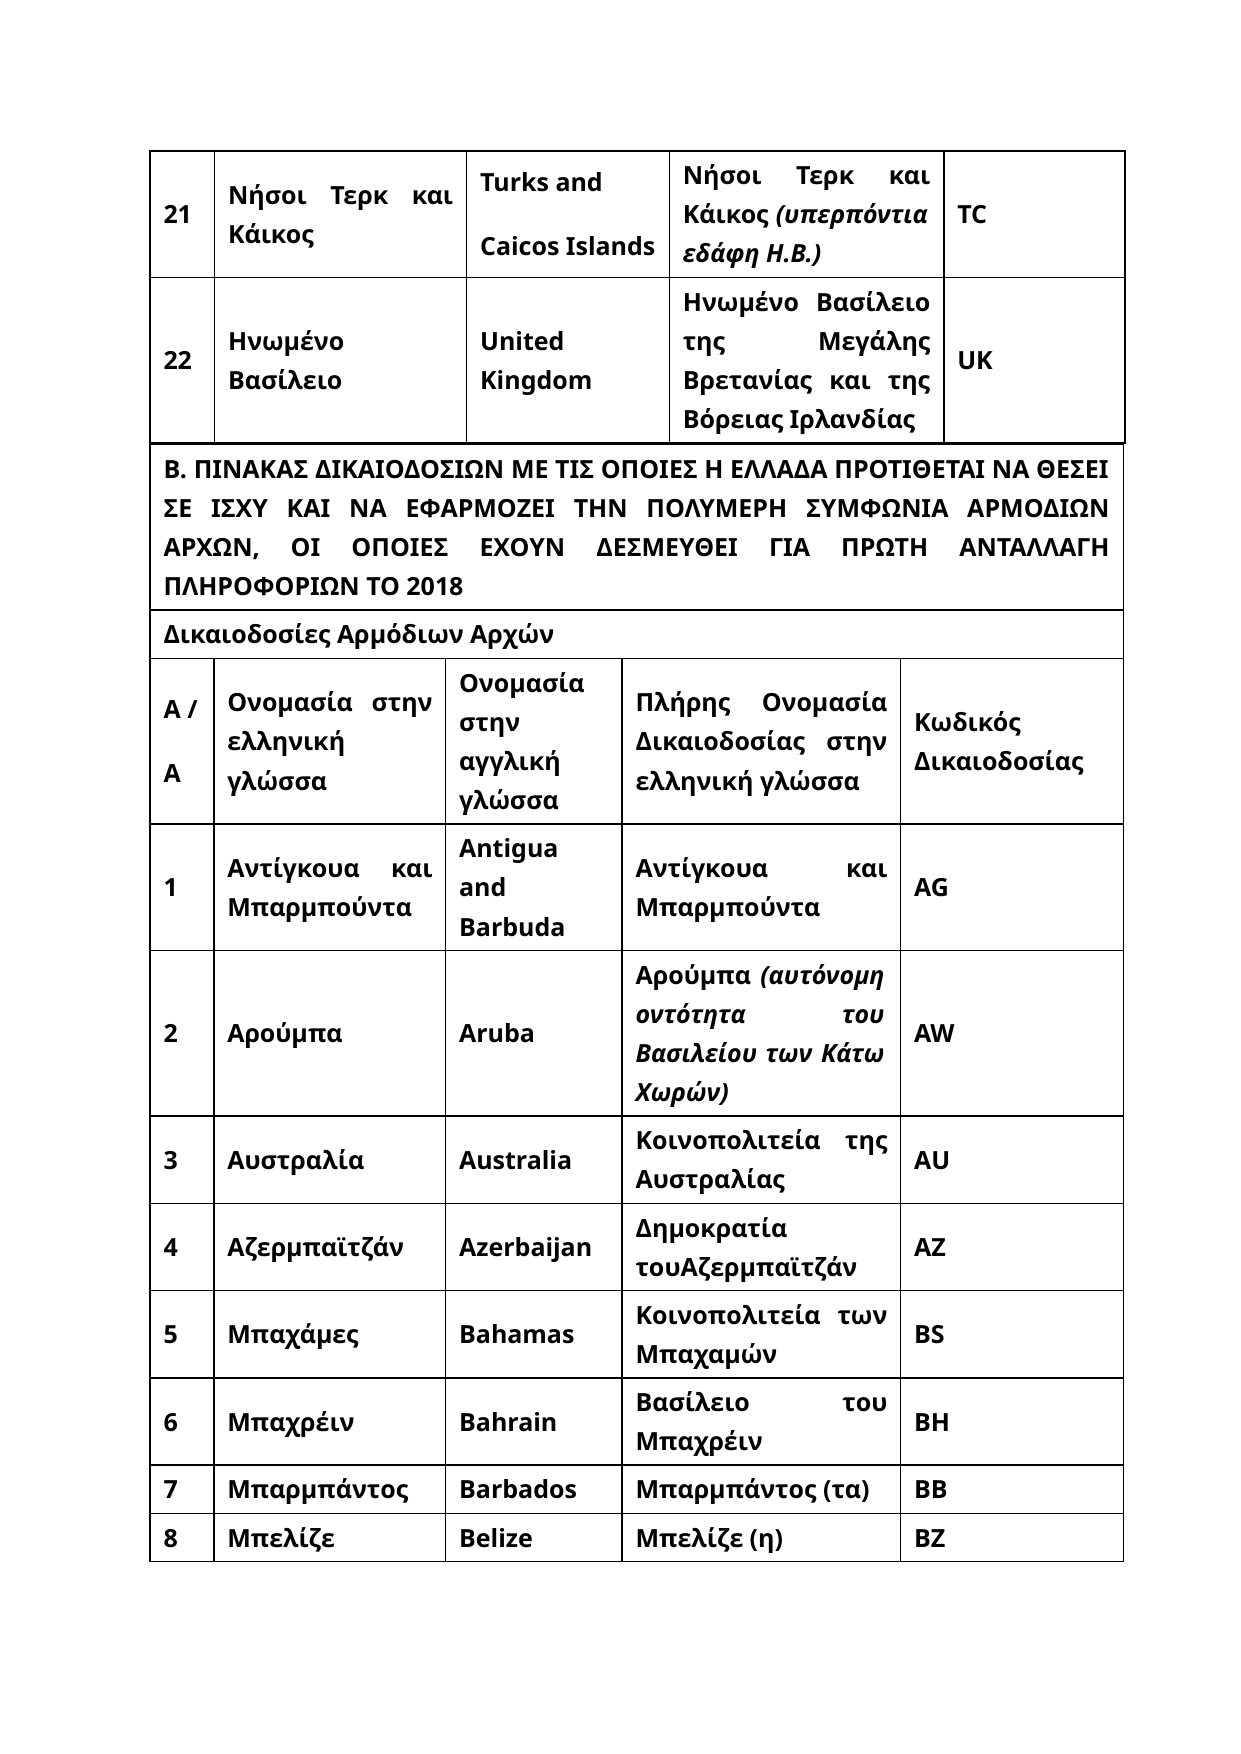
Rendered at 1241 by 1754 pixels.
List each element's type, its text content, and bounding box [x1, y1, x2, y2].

table_cell Μπαχάμες [215, 1291, 445, 1377]
table_cell 22 [151, 278, 214, 442]
table_cell 21 [151, 152, 214, 276]
table_cell Αυστραλία [215, 1117, 445, 1202]
table_cell Δικαιοδοσίες Αρμόδιων Αρχών [151, 611, 1123, 657]
table_cell Ηνωμένο Βασίλειο της Μεγάλης Βρετανίας και της Βόρειας Ιρλανδίας [670, 278, 943, 442]
table_cell Κωδικός Δικαιοδοσίας [901, 659, 1123, 823]
table_cell Αρούμπα [215, 951, 445, 1115]
table_cell Ονομασία στην αγγλική γλώσσα [446, 659, 621, 823]
table_cell BS [901, 1291, 1123, 1377]
table_cell 4 [151, 1204, 213, 1290]
table_cell BH [901, 1379, 1123, 1464]
table_cell Αζερμπαϊτζάν [215, 1204, 445, 1290]
table_cell 2 [151, 951, 213, 1115]
table_cell Barbados [446, 1466, 621, 1512]
table_cell United Kingdom [467, 278, 669, 442]
table_cell Μπελίζε (η) [623, 1514, 900, 1561]
table_cell Κοινοπολιτεία της Αυστραλίας [623, 1117, 900, 1202]
table_cell BZ [901, 1514, 1123, 1561]
table_cell Bahamas [446, 1291, 621, 1377]
table_cell ΑΖ [901, 1204, 1123, 1290]
table_cell Antigua and Barbuda [446, 825, 621, 949]
table_cell AU [901, 1117, 1123, 1202]
table_cell 1 [151, 825, 213, 949]
table_cell UK [945, 278, 1124, 442]
table_cell Μπαρμπάντος [215, 1466, 445, 1512]
table_cell Μπαχρέιν [215, 1379, 445, 1464]
table_cell Βασίλειο του Μπαχρέιν [623, 1379, 900, 1464]
table_cell Πλήρης Ονομασία Δικαιοδοσίας στην ελληνική γλώσσα [623, 659, 900, 823]
table_header Β. ΠΙΝΑΚΑΣ ΔΙΚΑΙΟΔΟΣΙΩΝ ΜΕ ΤΙΣ ΟΠΟΙΕΣ Η ΕΛΛΑΔΑ ΠΡΟΤΙΘΕΤΑΙ ΝΑ ΘΕΣΕΙ ΣΕ ΙΣΧΥ ΚΑΙ ΝΑ ΕΦΑΡΜΟΖΕΙ ΤΗΝ ΠΟΛΥΜΕΡΗ ΣΥΜΦΩΝΙΑ ΑΡΜΟΔΙΩΝ ΑΡΧΩΝ, ΟΙ ΟΠΟΙΕΣ ΕΧΟΥΝ ΔΕΣΜΕΥΘΕΙ ΓΙΑ ΠΡΩΤΗ ΑΝΤΑΛΛΑΓΗ ΠΛΗΡΟΦΟΡΙΩΝ ΤΟ 2018 [151, 445, 1123, 609]
table_cell 6 [151, 1379, 213, 1464]
table_cell Νήσοι Τερκ και Κάικος [215, 152, 466, 276]
table_cell 7 [151, 1466, 213, 1512]
table_cell Turks and Caicos Islands [467, 152, 669, 276]
table_cell Αντίγκουα και Μπαρμπούντα [623, 825, 900, 949]
table_cell Μπελίζε [215, 1514, 445, 1561]
table_cell Ονομασία στην ελληνική γλώσσα [215, 659, 445, 823]
table_cell Αντίγκουα και Μπαρμπούντα [215, 825, 445, 949]
table_cell Belize [446, 1514, 621, 1561]
table_cell Bahrain [446, 1379, 621, 1464]
table_cell Α / Α [151, 659, 213, 823]
table_cell TC [945, 152, 1124, 276]
table_cell Αρούμπα (αυτόνομη οντότητα του Βασιλείου των Κάτω Χωρών) [623, 951, 900, 1115]
table_cell Μπαρμπάντος (τα) [623, 1466, 900, 1512]
table_cell AG [901, 825, 1123, 949]
table_cell Azerbaijan [446, 1204, 621, 1290]
table_cell 8 [151, 1514, 213, 1561]
table_cell 3 [151, 1117, 213, 1202]
table_cell Δημοκρατία τουΑζερμπαϊτζάν [623, 1204, 900, 1290]
table_cell Australia [446, 1117, 621, 1202]
table_cell Aruba [446, 951, 621, 1115]
table_cell AW [901, 951, 1123, 1115]
table_cell 5 [151, 1291, 213, 1377]
table_cell BB [901, 1466, 1123, 1512]
table_cell Νήσοι Τερκ και Κάικος (υπερπόντια εδάφη Η.Β.) [670, 152, 943, 276]
table_cell Κοινοπολιτεία των Μπαχαμών [623, 1291, 900, 1377]
table_cell Ηνωμένο Βασίλειο [215, 278, 466, 442]
